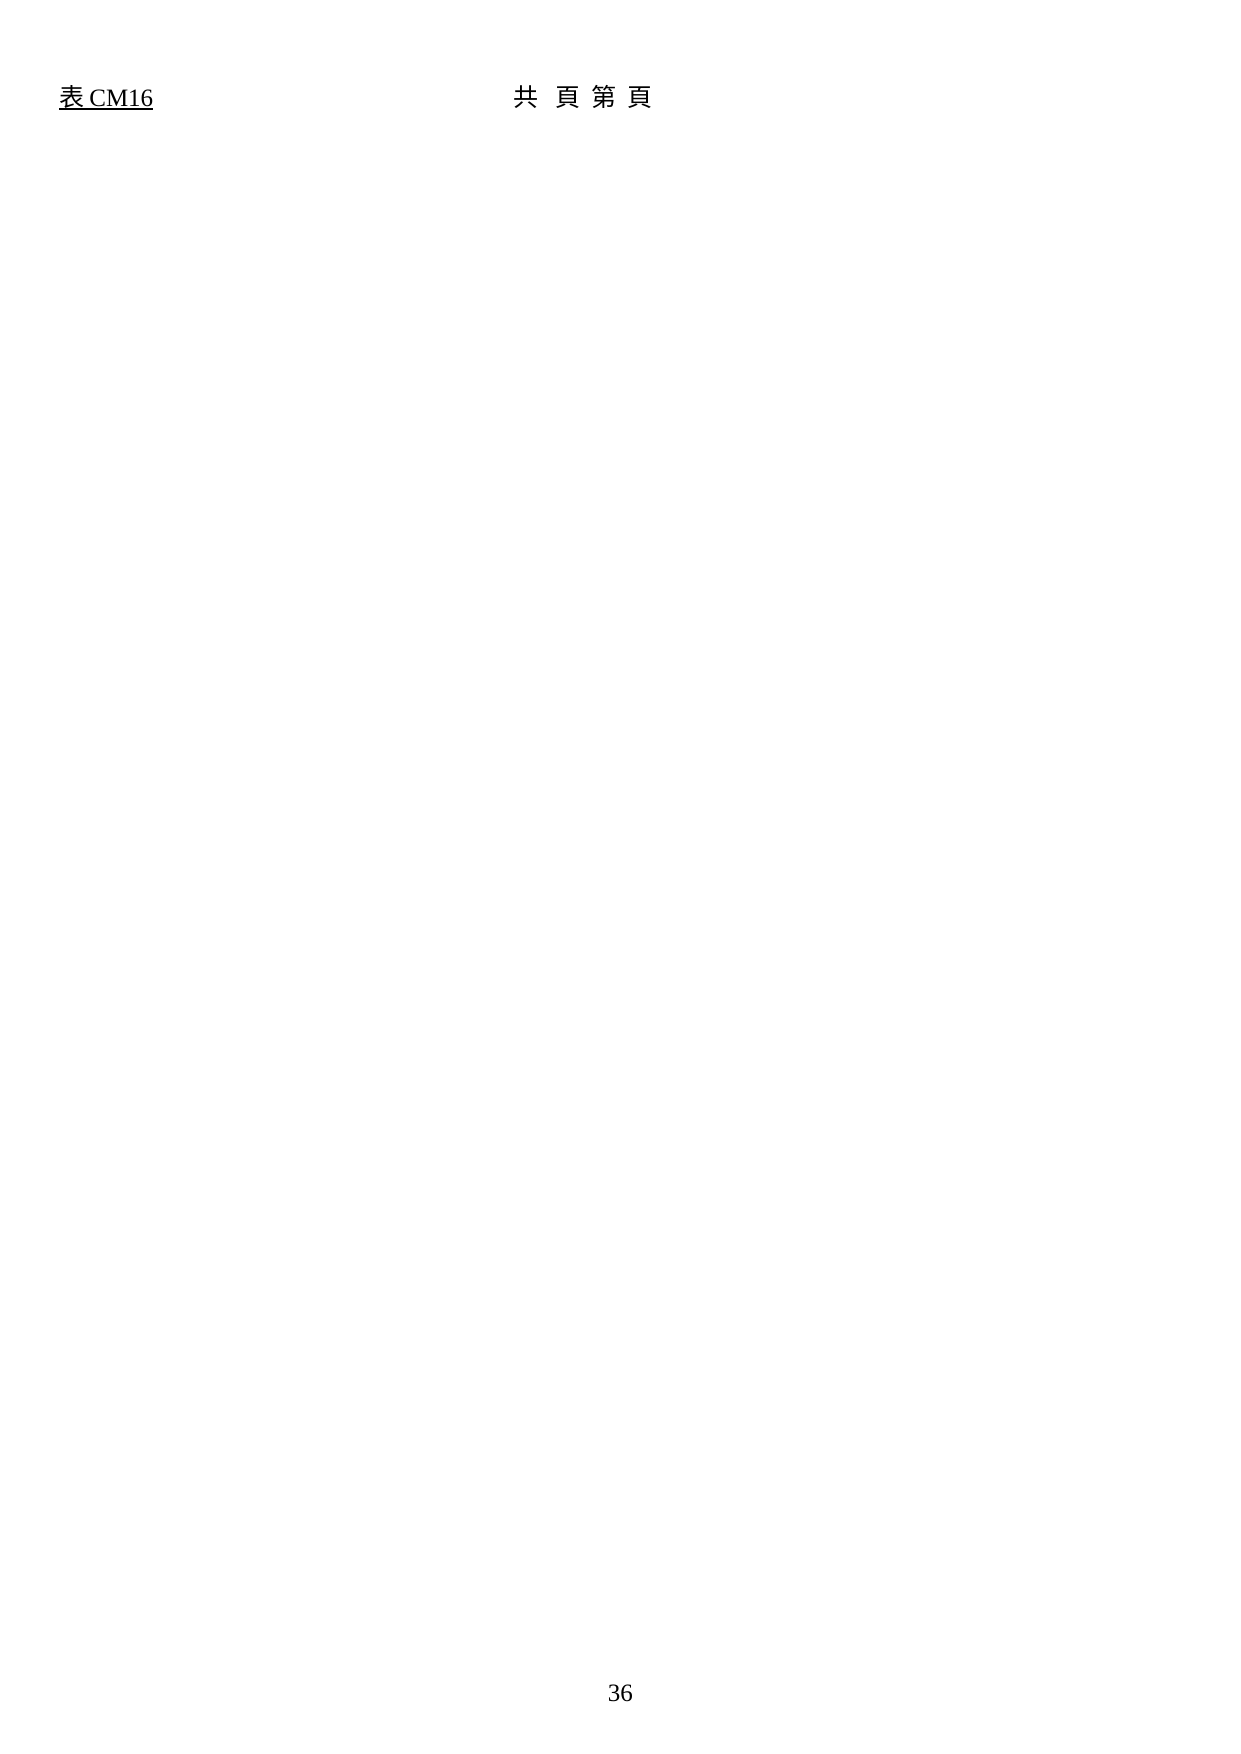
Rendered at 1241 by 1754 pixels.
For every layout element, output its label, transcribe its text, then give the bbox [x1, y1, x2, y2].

text 表CM16 共 頁 第 頁 [59, 77, 1181, 114]
